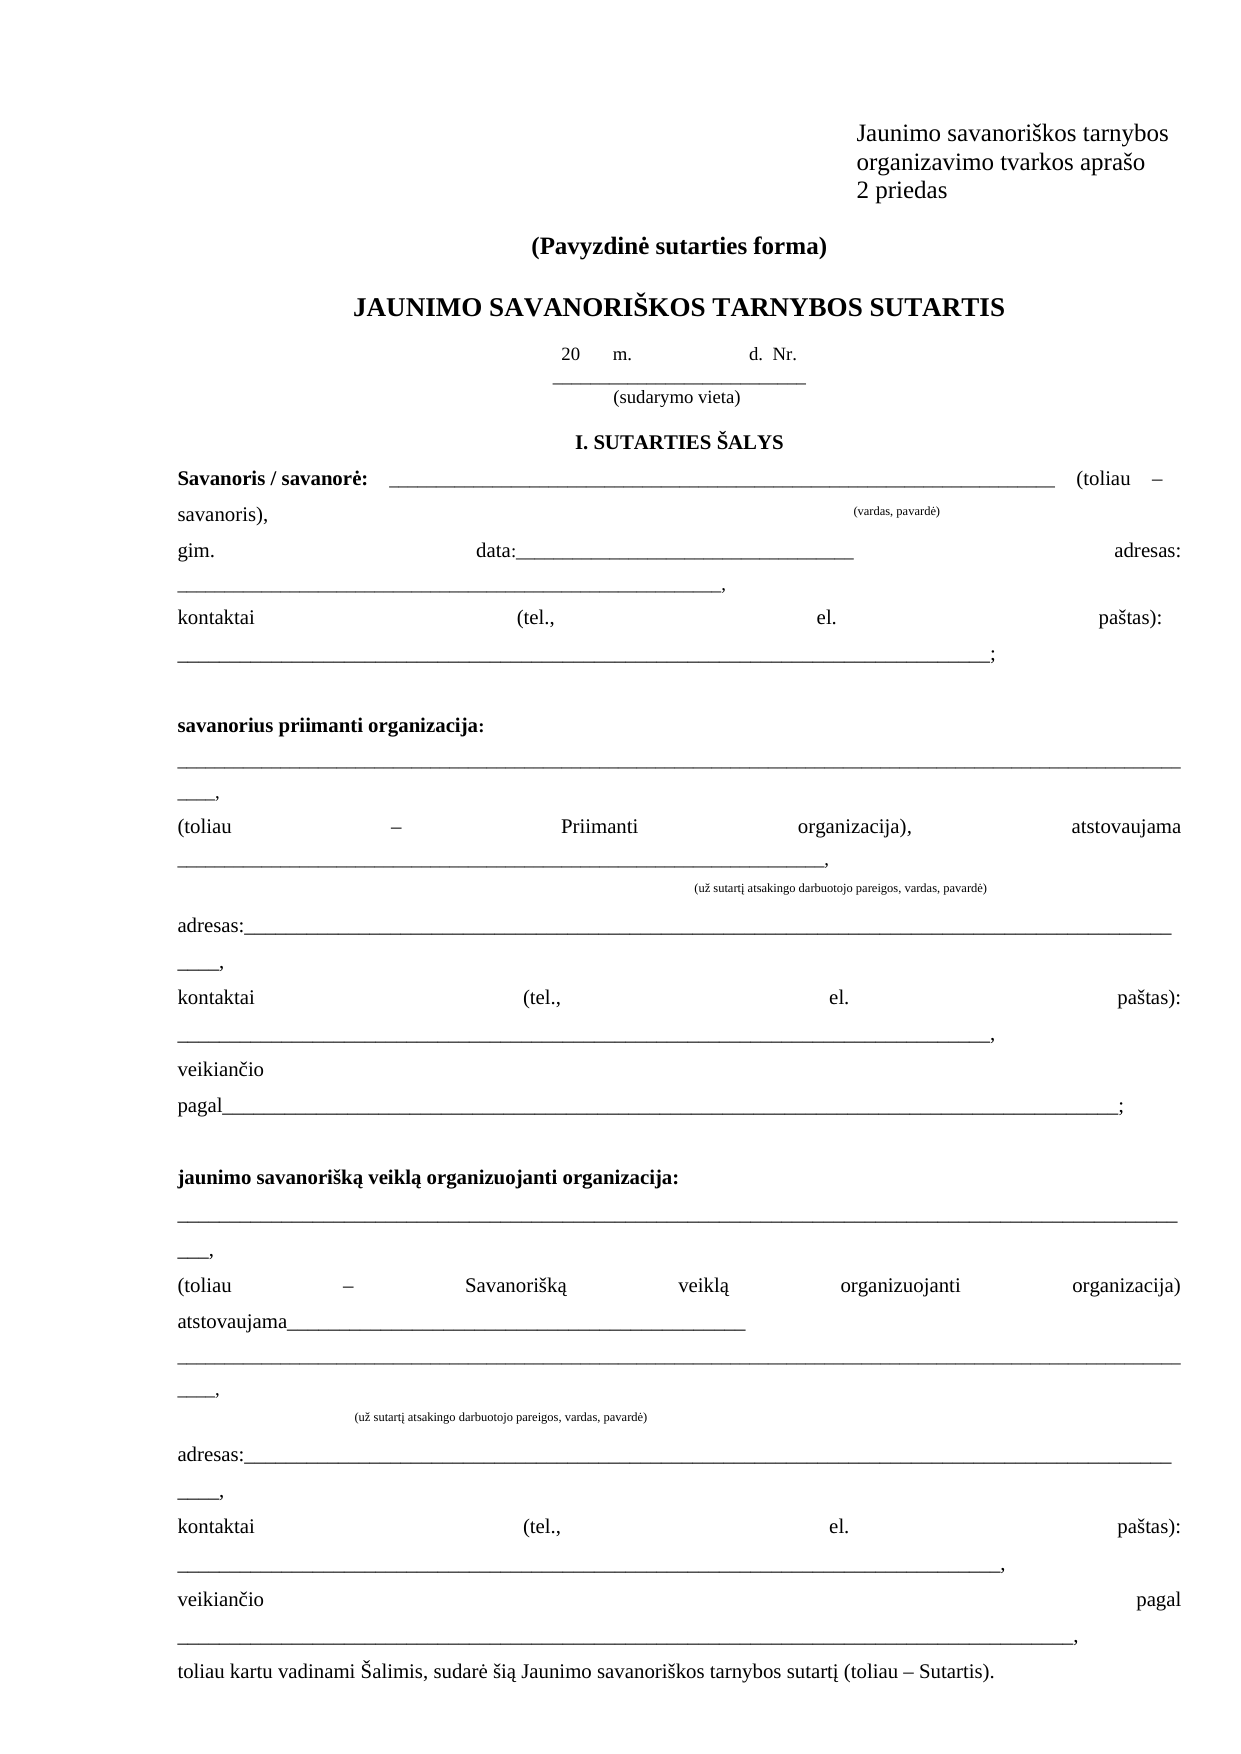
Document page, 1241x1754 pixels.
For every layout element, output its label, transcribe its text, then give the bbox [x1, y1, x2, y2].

text (toliau – Savanorišką veiklą organizuojanti organizacija) atstovaujama____________________________________________ [177, 1273, 1181, 1333]
text ___________________________________________________________________________________________________, [177, 1201, 1181, 1261]
text 20 m. d. Nr. [177, 343, 1181, 365]
text (Pavyzdinė sutarties forma) [177, 231, 1181, 259]
text adresas:_____________________________________________________________________________________________, [177, 913, 1181, 973]
text organizavimo tvarkos aprašo [856, 147, 1181, 176]
text Jaunimo savanoriškos tarnybos [856, 118, 1181, 147]
text kontaktai (tel., el. paštas): ______________________________________________________________________________, [177, 985, 1181, 1045]
text kontaktai (tel., el. paštas): ______________________________________________________________________________; [177, 605, 1162, 665]
text gim. data:____________________________________ adresas: __________________________________________________________, [177, 538, 1181, 594]
text ___________________________ [177, 365, 1181, 386]
text (toliau – Priimanti organizacija), atstovaujama _____________________________________________________________________, [177, 813, 1181, 870]
text (sudarymo vieta) [177, 386, 1181, 408]
text adresas:_____________________________________________________________________________________________, [177, 1442, 1181, 1502]
text (už sutartį atsakingo darbuotojo pareigos, vardas, pavardė) [222, 881, 1181, 902]
text I. SUTARTIES ŠALYS [177, 429, 1181, 454]
text veikiančio pagal ______________________________________________________________________________________, [177, 1586, 1181, 1647]
text (už sutartį atsakingo darbuotojo pareigos, vardas, pavardė) [177, 1410, 1181, 1432]
text jaunimo savanorišką veiklą organizuojanti organizacija: [177, 1165, 1181, 1189]
text toliau kartu vadinami Šalimis, sudarė šią Jaunimo savanoriškos tarnybos sutartį (toliau – Sutartis). [177, 1658, 1181, 1683]
text ____, [177, 1364, 1181, 1399]
text Savanoris / savanorė: _______________________________________________________________________ (toliau – savanoris), (vardas, pavardė) [177, 466, 1162, 526]
text 2 priedas [856, 176, 1181, 204]
text JAUNIMO SAVANORIŠKOS TARNYBOS SUTARTIS [177, 291, 1181, 322]
text ___________________________________________________________________________________________________________ [177, 1345, 1181, 1363]
text kontaktai (tel., el. paštas): _______________________________________________________________________________, [177, 1514, 1181, 1574]
text ____, [177, 768, 1181, 803]
text ___________________________________________________________________________________________________________ [177, 749, 1181, 767]
text savanorius priimanti organizacija: [177, 713, 1181, 737]
text veikiančio pagal______________________________________________________________________________________; [177, 1057, 1181, 1117]
